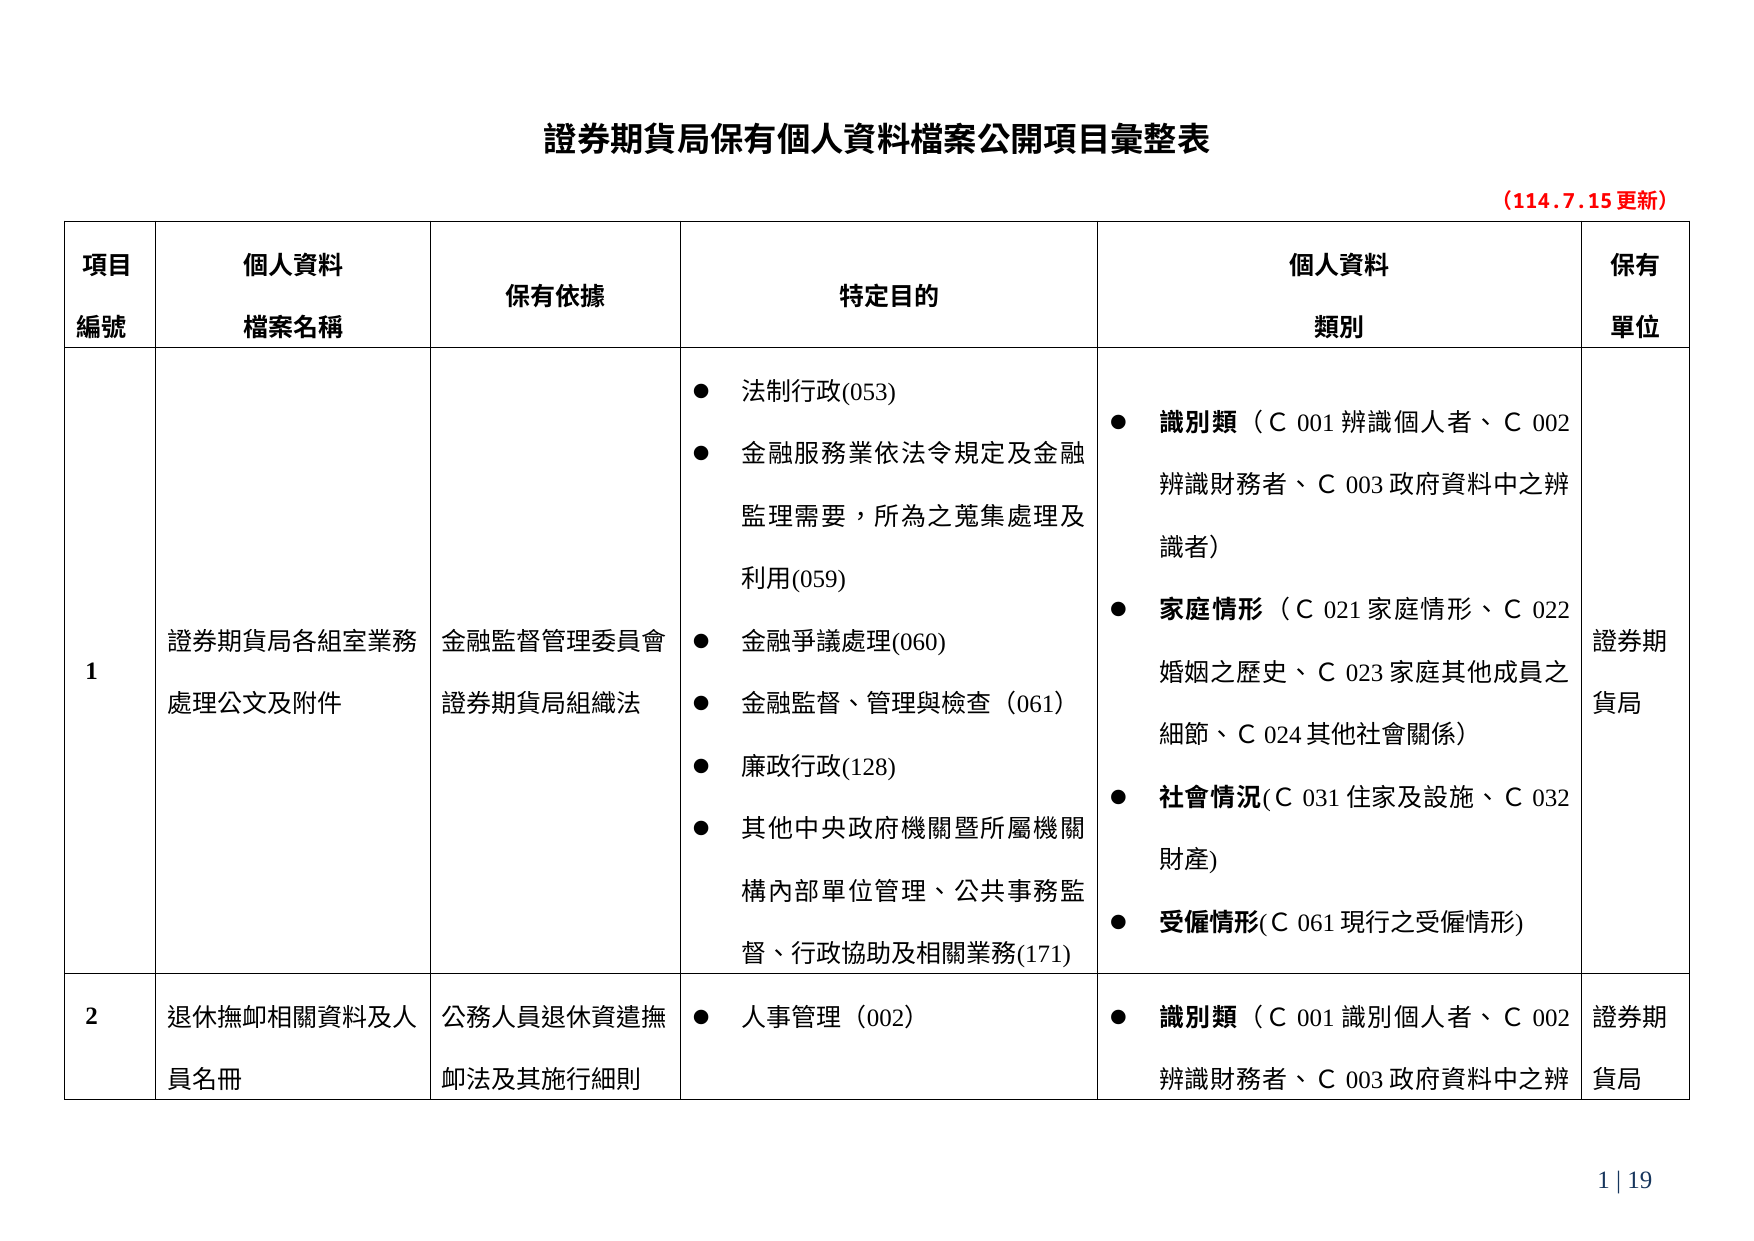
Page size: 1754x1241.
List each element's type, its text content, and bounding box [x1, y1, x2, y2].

table_cell 法制行政(053) 金融服務業依法令規定及金融監理需要，所為之蒐集處理及利用(059) 金融爭議處理(060) 金融監督、管理與檢查（061） 廉政行政(128) 其他中央政府機關暨所屬機關構內部單位管理、公共事務監督、行政協助及相關業務(171) [681, 348, 1097, 973]
table_cell 退休撫卹相關資料及人員名冊 [156, 974, 430, 1099]
table_cell [65, 974, 155, 1099]
table_header 保有 單位 [1582, 222, 1689, 347]
table_header 個人資料 檔案名稱 [156, 222, 430, 347]
table_cell 證券期貨局各組室業務處理公文及附件 [156, 348, 430, 973]
table_cell 證券期貨局 [1582, 974, 1689, 1099]
table_cell 人事管理（002） [681, 974, 1097, 1099]
table_cell 金融監督管理委員會證券期貨局組織法 [431, 348, 680, 973]
text 證券期貨局保有個人資料檔案公開項目彙整表 [75, 96, 1679, 158]
table_header 個人資料 類別 [1098, 222, 1581, 347]
table_cell 識別類（Ｃ001識別個人者、Ｃ002辨識財務者、Ｃ003政府資料中之辨識者） 特徵類（Ｃ011個人描述） 家庭情形（Ｃ021家庭情形、Ｃ023家庭其他成員之細節） 受僱情形(Ｃ061現行之受僱情形) 財務細節(Ｃ081收入、所得、資產與投資) [1098, 974, 1581, 1099]
table_header 保有依據 [431, 222, 680, 347]
table_cell 證券期貨局 [1582, 348, 1689, 973]
table_cell 識別類（Ｃ001辨識個人者、Ｃ002辨識財務者、Ｃ003政府資料中之辨識者） 家庭情形（Ｃ021家庭情形、Ｃ022婚姻之歷史、Ｃ023家庭其他成員之細節、Ｃ024其他社會關係） 社會情況(Ｃ031住家及設施、Ｃ032財產) 受僱情形(Ｃ061現行之受僱情形) [1098, 348, 1581, 973]
table_header 項目 編號 [65, 222, 155, 347]
text （114.7.15更新） [75, 158, 1679, 221]
table_cell 公務人員退休資遣撫卹法及其施行細則 [431, 974, 680, 1099]
table_cell [65, 348, 155, 973]
table_header 特定目的 [681, 222, 1097, 347]
